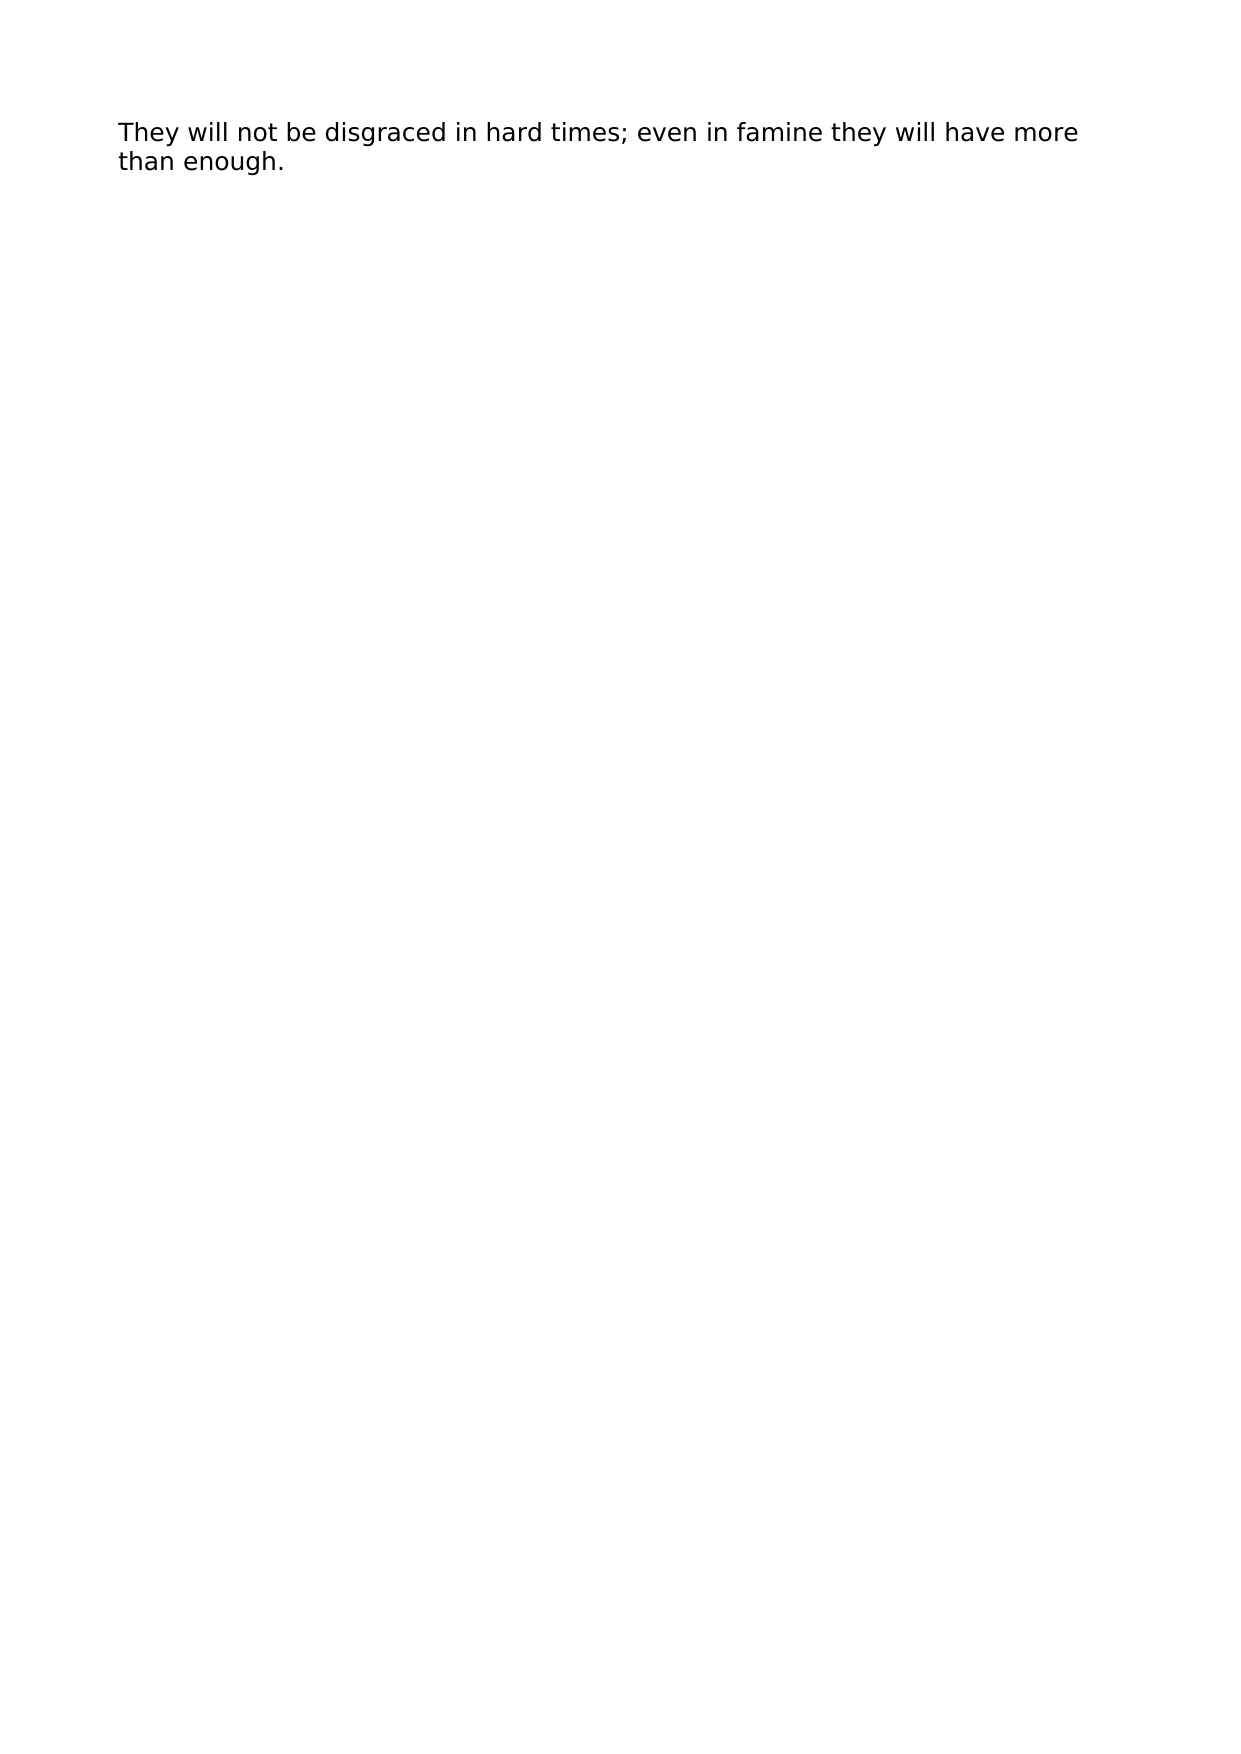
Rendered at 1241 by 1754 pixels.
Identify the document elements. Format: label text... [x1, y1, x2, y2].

text They will not be disgraced in hard times; even in famine they will have more than enough. [118, 118, 1122, 176]
